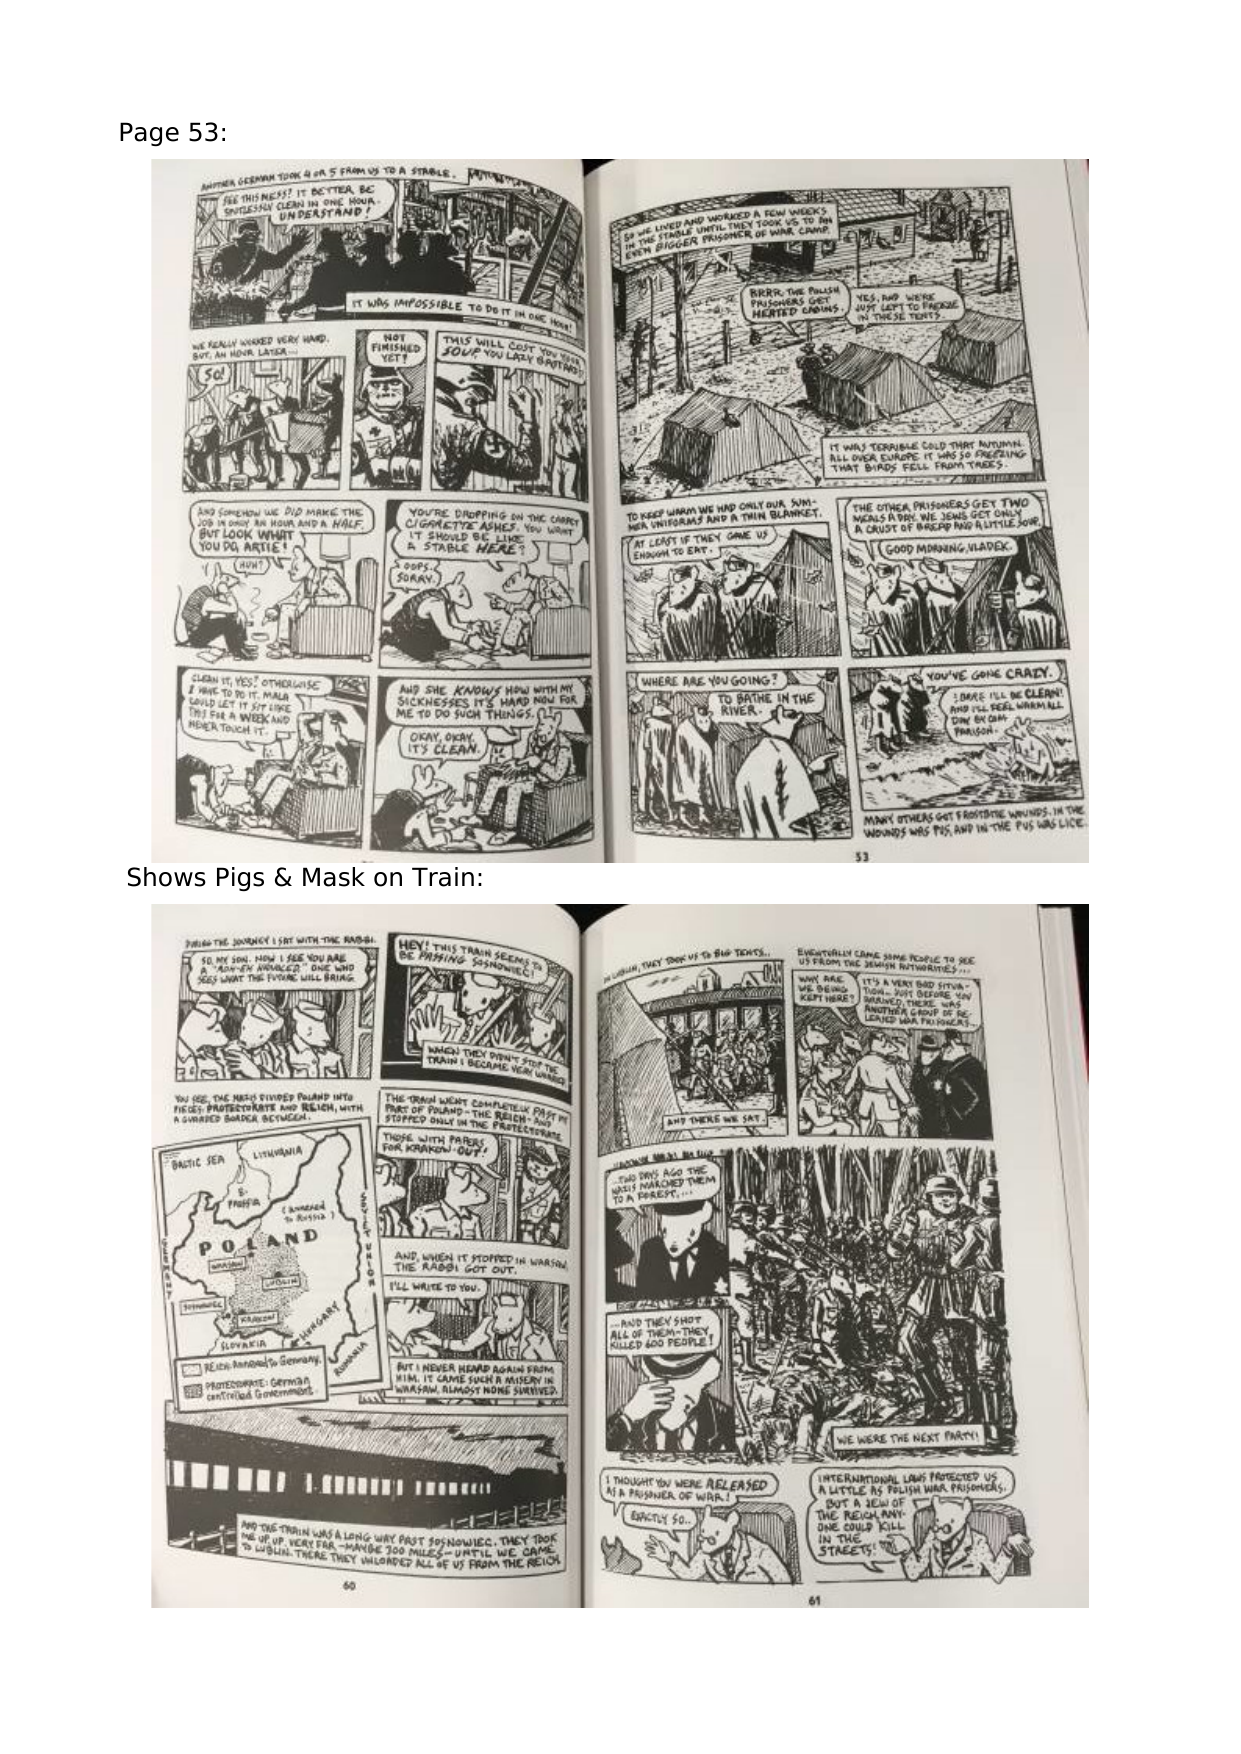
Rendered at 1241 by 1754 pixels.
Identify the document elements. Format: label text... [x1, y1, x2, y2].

text Shows Pigs & Mask on Train: [118, 160, 1122, 892]
picture [151, 904, 1089, 1608]
picture [151, 159, 1089, 863]
text Page 53: [118, 118, 1122, 147]
